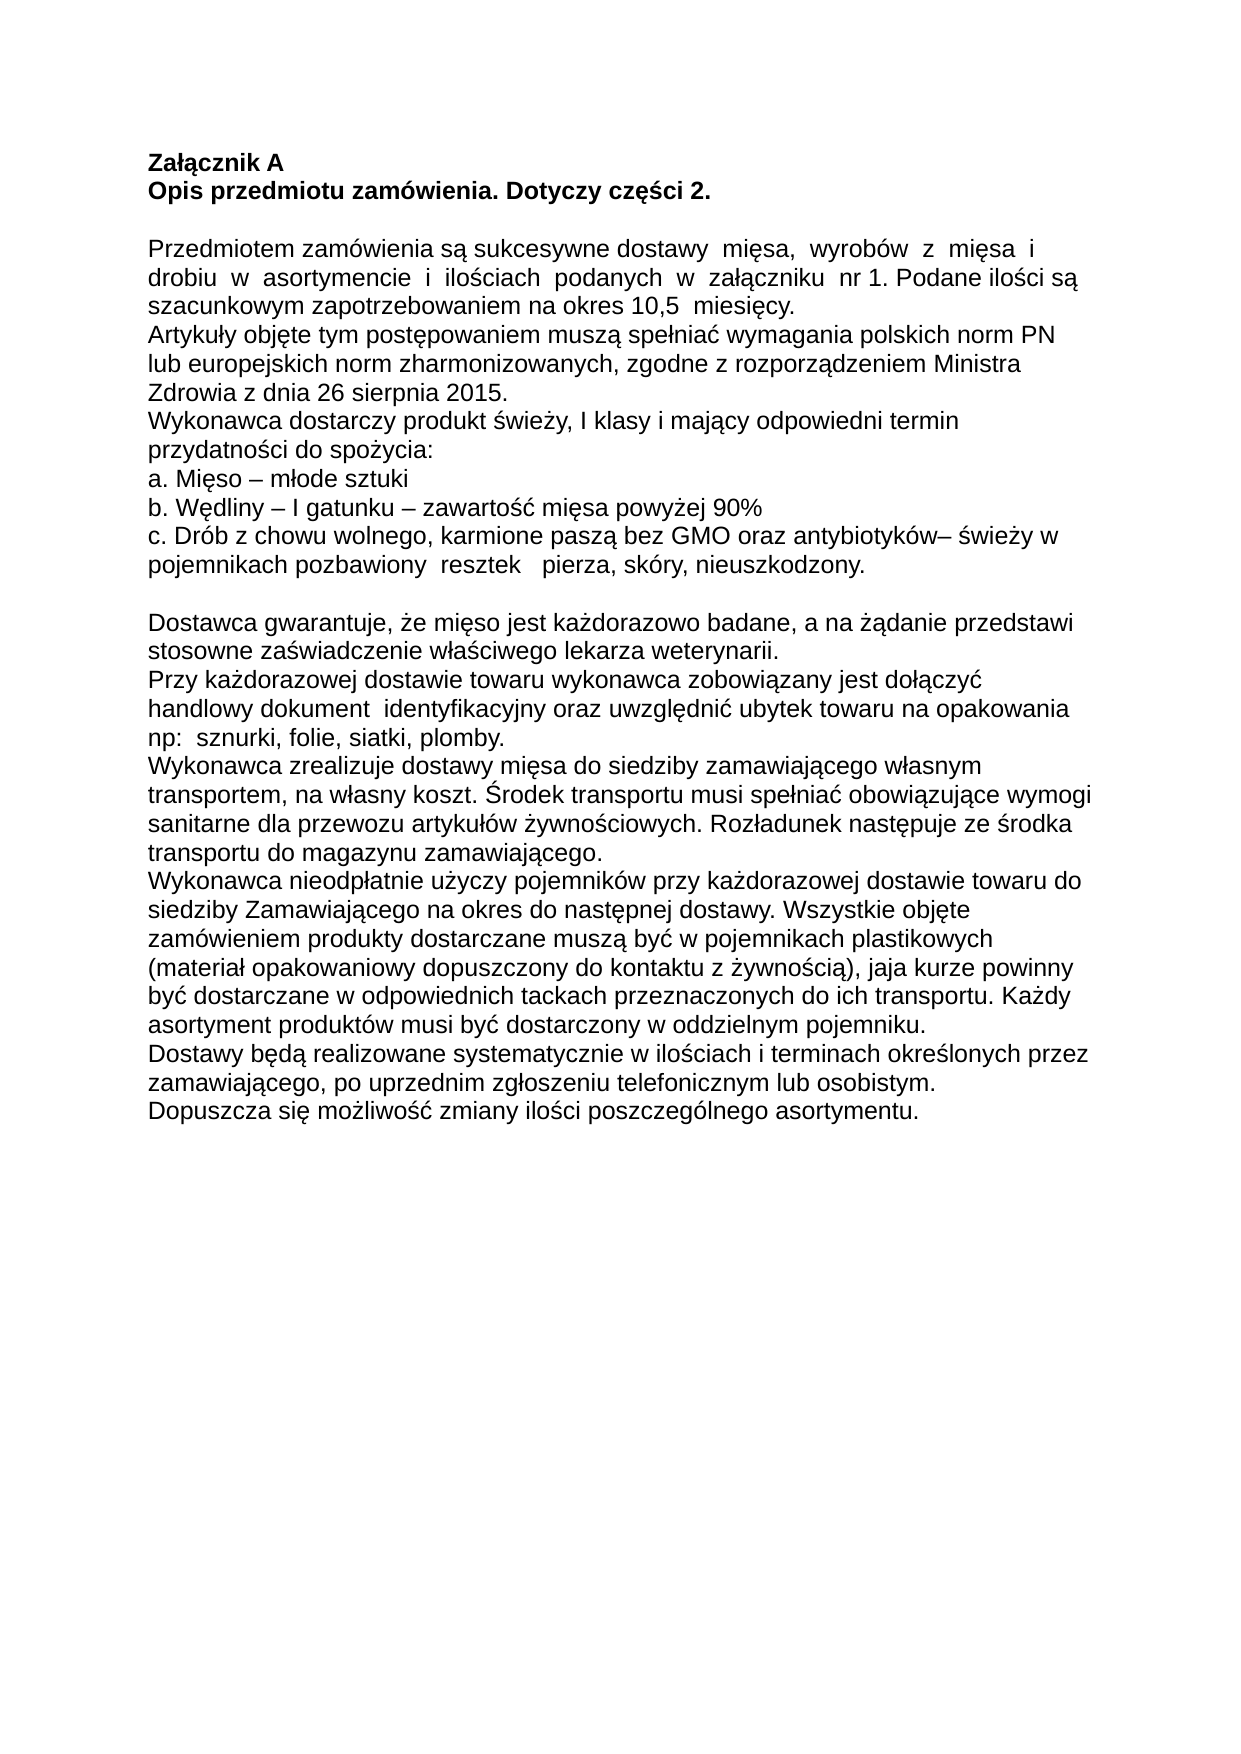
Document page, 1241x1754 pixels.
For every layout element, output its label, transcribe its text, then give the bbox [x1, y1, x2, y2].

text Opis przedmiotu zamówienia. Dotyczy części 2. [148, 176, 1093, 205]
text Wykonawca zrealizuje dostawy mięsa do siedziby zamawiającego własnym transportem, na własny koszt. Środek transportu musi spełniać obowiązujące wymogi sanitarne dla przewozu artykułów żywnościowych. Rozładunek następuje ze środka transportu do magazynu zamawiającego. [148, 751, 1093, 866]
text c. Drób z chowu wolnego, karmione paszą bez GMO oraz antybiotyków– świeży w pojemnikach pozbawiony resztek pierza, skóry, nieuszkodzony. [148, 521, 1093, 579]
text Przy każdorazowej dostawie towaru wykonawca zobowiązany jest dołączyć handlowy dokument identyfikacyjny oraz uwzględnić ubytek towaru na opakowania np: sznurki, folie, siatki, plomby. [148, 665, 1093, 751]
text Przedmiotem zamówienia są sukcesywne dostawy mięsa, wyrobów z mięsa i drobiu w asortymencie i ilościach podanych w załączniku nr 1. Podane ilości są szacunkowym zapotrzebowaniem na okres 10,5 miesięcy. [148, 234, 1093, 320]
text Dostawy będą realizowane systematycznie w ilościach i terminach określonych przez zamawiającego, po uprzednim zgłoszeniu telefonicznym lub osobistym. [148, 1039, 1093, 1096]
text Wykonawca nieodpłatnie użyczy pojemników przy każdorazowej dostawie towaru do siedziby Zamawiającego na okres do następnej dostawy. Wszystkie objęte zamówieniem produkty dostarczane muszą być w pojemnikach plastikowych (materiał opakowaniowy dopuszczony do kontaktu z żywnością), jaja kurze powinny być dostarczane w odpowiednich tackach przeznaczonych do ich transportu. Każdy asortyment produktów musi być dostarczony w oddzielnym pojemniku. [148, 866, 1093, 1039]
text b. Wędliny – I gatunku – zawartość mięsa powyżej 90% [148, 493, 1093, 521]
text Artykuły objęte tym postępowaniem muszą spełniać wymagania polskich norm PN lub europejskich norm zharmonizowanych, zgodne z rozporządzeniem Ministra Zdrowia z dnia 26 sierpnia 2015. [148, 320, 1093, 406]
text Dopuszcza się możliwość zmiany ilości poszczególnego asortymentu. [148, 1096, 1093, 1125]
text Wykonawca dostarczy produkt świeży, I klasy i mający odpowiedni termin przydatności do spożycia: [148, 406, 1093, 464]
text Załącznik A [148, 148, 1093, 176]
text Dostawca gwarantuje, że mięso jest każdorazowo badane, a na żądanie przedstawi stosowne zaświadczenie właściwego lekarza weterynarii. [148, 608, 1093, 665]
text a. Mięso – młode sztuki [148, 464, 1093, 493]
